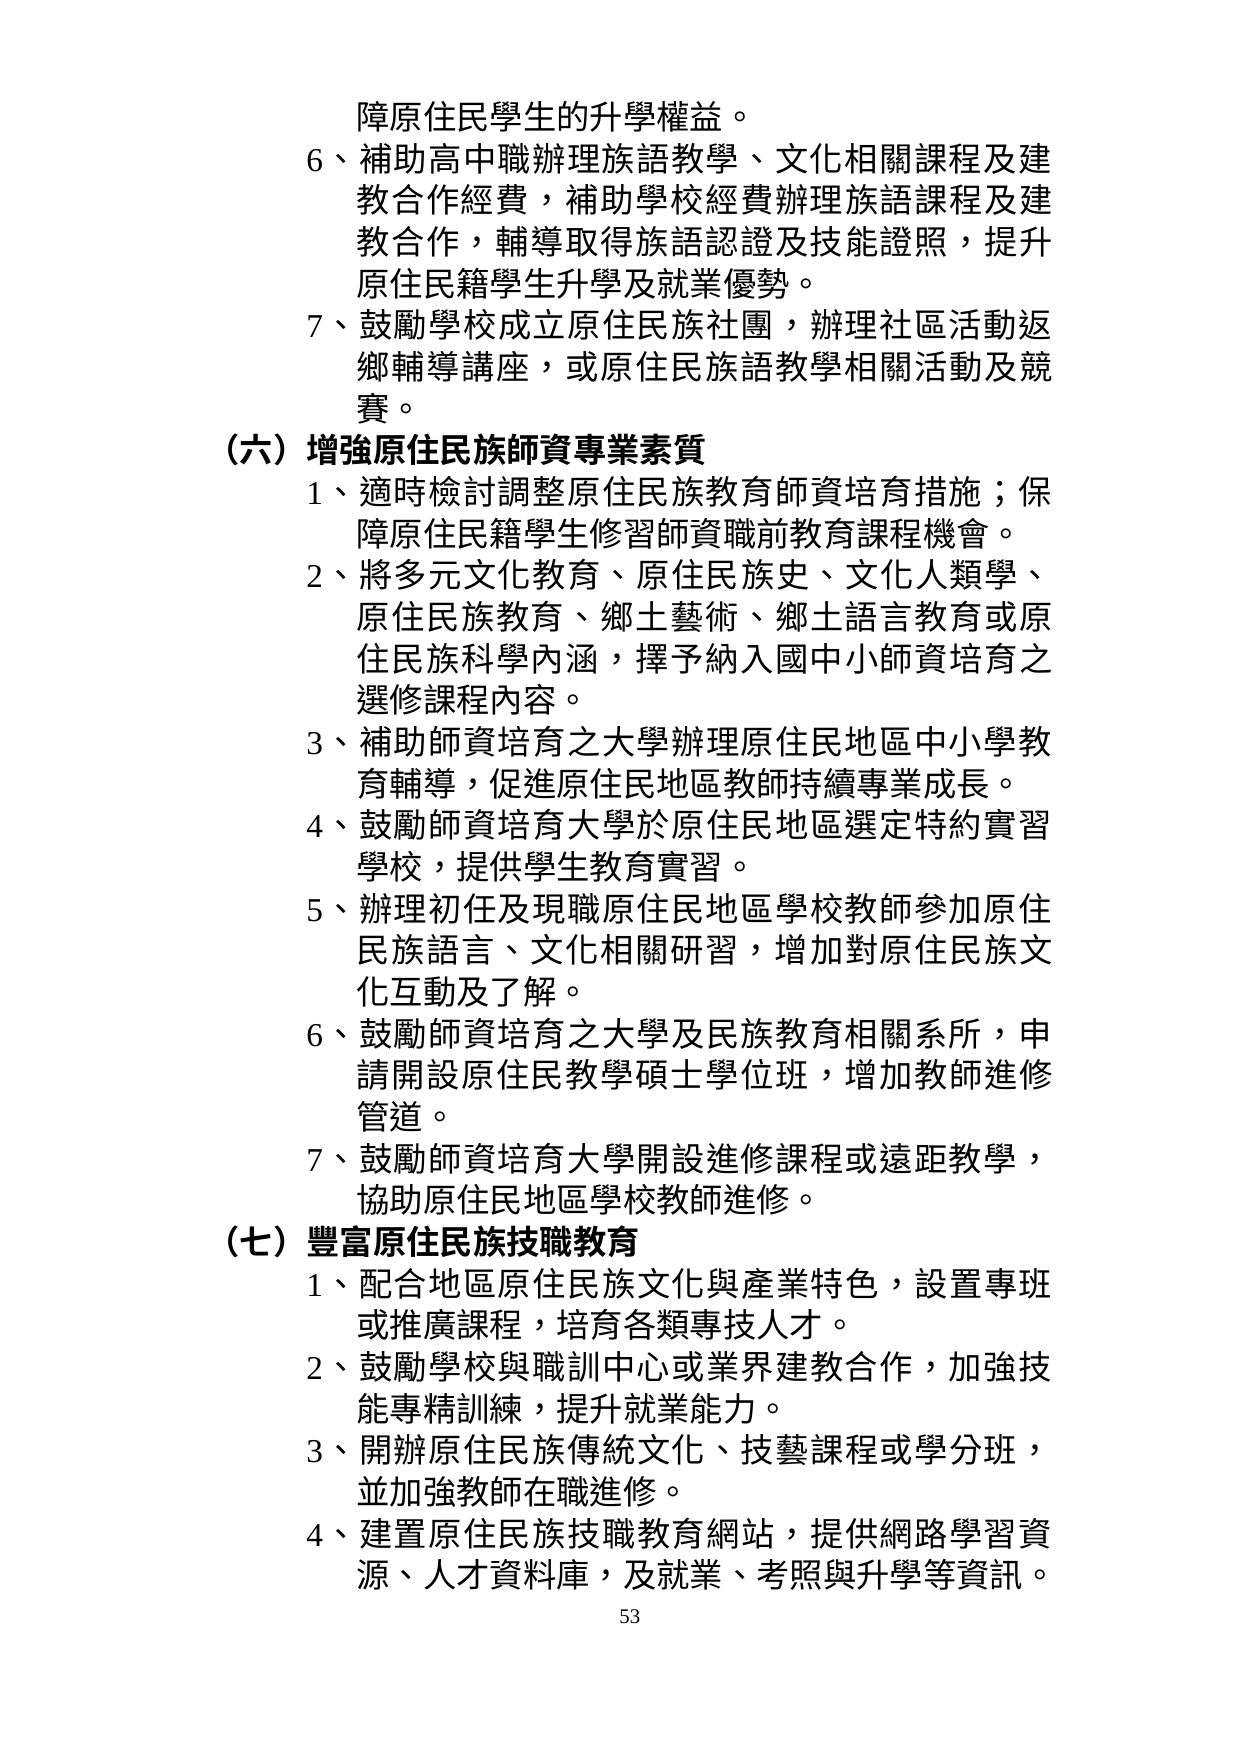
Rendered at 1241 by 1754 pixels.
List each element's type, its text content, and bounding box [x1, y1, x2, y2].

text 5、辦理初任及現職原住民地區學校教師參加原住民族語言、文化相關研習，增加對原住民族文化互動及了解。 [306, 888, 1053, 1013]
text （七）豐富原住民族技職教育 [206, 1221, 1053, 1263]
text 障原住民學生的升學權益。 [306, 96, 1053, 138]
text 2、鼓勵學校與職訓中心或業界建教合作，加強技能專精訓練，提升就業能力。 [306, 1346, 1053, 1429]
text （六）增強原住民族師資專業素質 [206, 429, 1053, 471]
text 7、鼓勵學校成立原住民族社團，辦理社區活動返鄉輔導講座，或原住民族語教學相關活動及競賽。 [306, 304, 1053, 429]
text 3、補助師資培育之大學辦理原住民地區中小學教育輔導，促進原住民地區教師持續專業成長。 [306, 721, 1053, 804]
text 6、鼓勵師資培育之大學及民族教育相關系所，申請開設原住民教學碩士學位班，增加教師進修管道。 [306, 1013, 1053, 1138]
text 2、將多元文化教育、原住民族史、文化人類學、原住民族教育、鄉土藝術、鄉土語言教育或原住民族科學內涵，擇予納入國中小師資培育之選修課程內容。 [306, 554, 1053, 721]
text 3、開辦原住民族傳統文化、技藝課程或學分班，並加強教師在職進修。 [306, 1429, 1053, 1513]
text 4、建置原住民族技職教育網站，提供網路學習資源、人才資料庫，及就業、考照與升學等資訊。 [306, 1513, 1053, 1596]
text 7、鼓勵師資培育大學開設進修課程或遠距教學，協助原住民地區學校教師進修。 [306, 1138, 1053, 1221]
text 1、配合地區原住民族文化與產業特色，設置專班或推廣課程，培育各類專技人才。 [306, 1263, 1053, 1346]
text 1、適時檢討調整原住民族教育師資培育措施；保障原住民籍學生修習師資職前教育課程機會。 [306, 471, 1053, 554]
text 4、鼓勵師資培育大學於原住民地區選定特約實習學校，提供學生教育實習。 [306, 804, 1053, 888]
text 6、補助高中職辦理族語教學、文化相關課程及建教合作經費，補助學校經費辦理族語課程及建教合作，輔導取得族語認證及技能證照，提升原住民籍學生升學及就業優勢。 [306, 138, 1053, 304]
